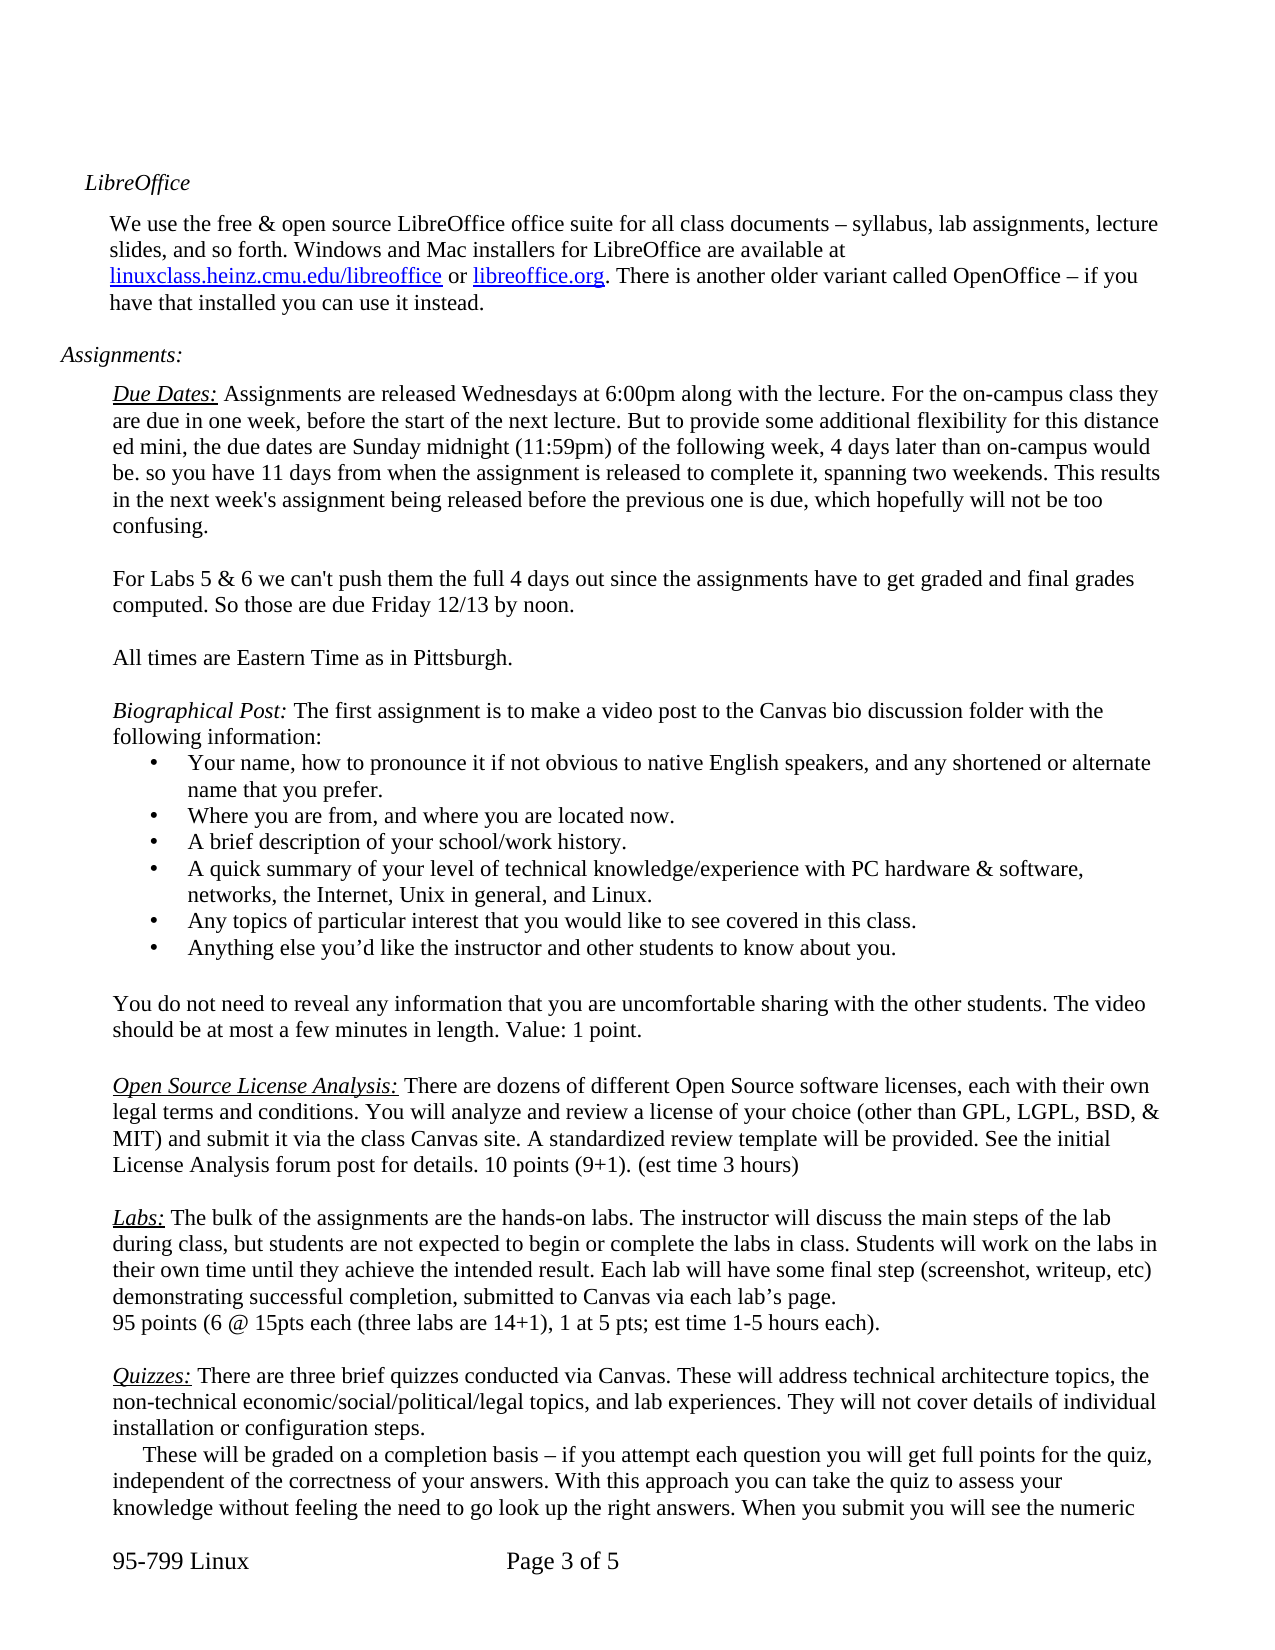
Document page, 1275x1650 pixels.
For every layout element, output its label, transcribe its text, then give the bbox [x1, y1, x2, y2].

list Where you are from, and where you are located now. [150, 802, 1162, 828]
text Labs: The bulk of the assignments are the hands-on labs. The instructor will discuss the main steps of the lab during class, but students are not expected to begin or complete the labs in class. Students will work on the labs in their own time until they achieve the intended result. Each lab will have some final step (screenshot, writeup, etc) demonstrating successful completion, submitted to Canvas via each lab’s page. [112, 1204, 1162, 1309]
text For Labs 5 & 6 we can't push them the full 4 days out since the assignments have to get graded and final grades computed. So those are due Friday 12/13 by noon. [112, 565, 1162, 618]
text Due Dates: Assignments are released Wednesdays at 6:00pm along with the lecture. For the on-campus class they are due in one week, before the start of the next lecture. But to provide some additional flexibility for this distance ed mini, the due dates are Sunday midnight (11:59pm) of the following week, 4 days later than on-campus would be. so you have 11 days from when the assignment is released to complete it, spanning two weekends. This results in the next week's assignment being released before the previous one is due, which hopefully will not be too confusing. [112, 380, 1162, 538]
text Assignments: [61, 342, 1162, 368]
list Any topics of particular interest that you would like to see covered in this class. [150, 907, 1162, 934]
list Anything else you’d like the instructor and other students to know about you. [150, 934, 1162, 960]
text These will be graded on a completion basis – if you attempt each question you will get full points for the quiz, independent of the correctness of your answers. With this approach you can take the quiz to assess your knowledge without feeling the need to go look up the right answers. When you submit you will see the numeric [112, 1441, 1162, 1520]
text You do not need to reveal any information that you are uncomfortable sharing with the other students. The video should be at most a few minutes in length. Value: 1 point. [112, 990, 1162, 1042]
text Biographical Post: The first assignment is to make a video post to the Canvas bio discussion folder with the following information: [112, 697, 1162, 749]
list Your name, how to pronounce it if not obvious to native English speakers, and any shortened or alternate name that you prefer. [150, 749, 1162, 802]
text We use the free & open source LibreOffice office suite for all class documents – syllabus, lab assignments, lecture slides, and so forth. Windows and Mac installers for LibreOffice are available at linuxclass.heinz.cmu.edu/libreoffice or libreoffice.org. There is another older variant called OpenOffice – if you have that installed you can use it instead. [109, 210, 1162, 315]
text 95 points (6 @ 15pts each (three labs are 14+1), 1 at 5 pts; est time 1-5 hours each). [112, 1309, 1162, 1335]
text All times are Eastern Time as in Pittsburgh. [112, 644, 1162, 670]
list A brief description of your school/work history. [150, 828, 1162, 855]
text Open Source License Analysis: There are dozens of different Open Source software licenses, each with their own legal terms and conditions. You will analyze and review a license of your choice (other than GPL, LGPL, BSD, & MIT) and submit it via the class Canvas site. A standardized review template will be provided. See the initial License Analysis forum post for details. 10 points (9+1). (est time 3 hours) [112, 1072, 1162, 1177]
list A quick summary of your level of technical knowledge/experience with PC hardware & software, networks, the Internet, Unix in general, and Linux. [150, 855, 1162, 907]
text LibreOffice [84, 169, 1162, 195]
text Quizzes: There are three brief quizzes conducted via Canvas. These will address technical architecture topics, the non-technical economic/social/political/legal topics, and lab experiences. They will not cover details of individual installation or configuration steps. [112, 1362, 1162, 1441]
